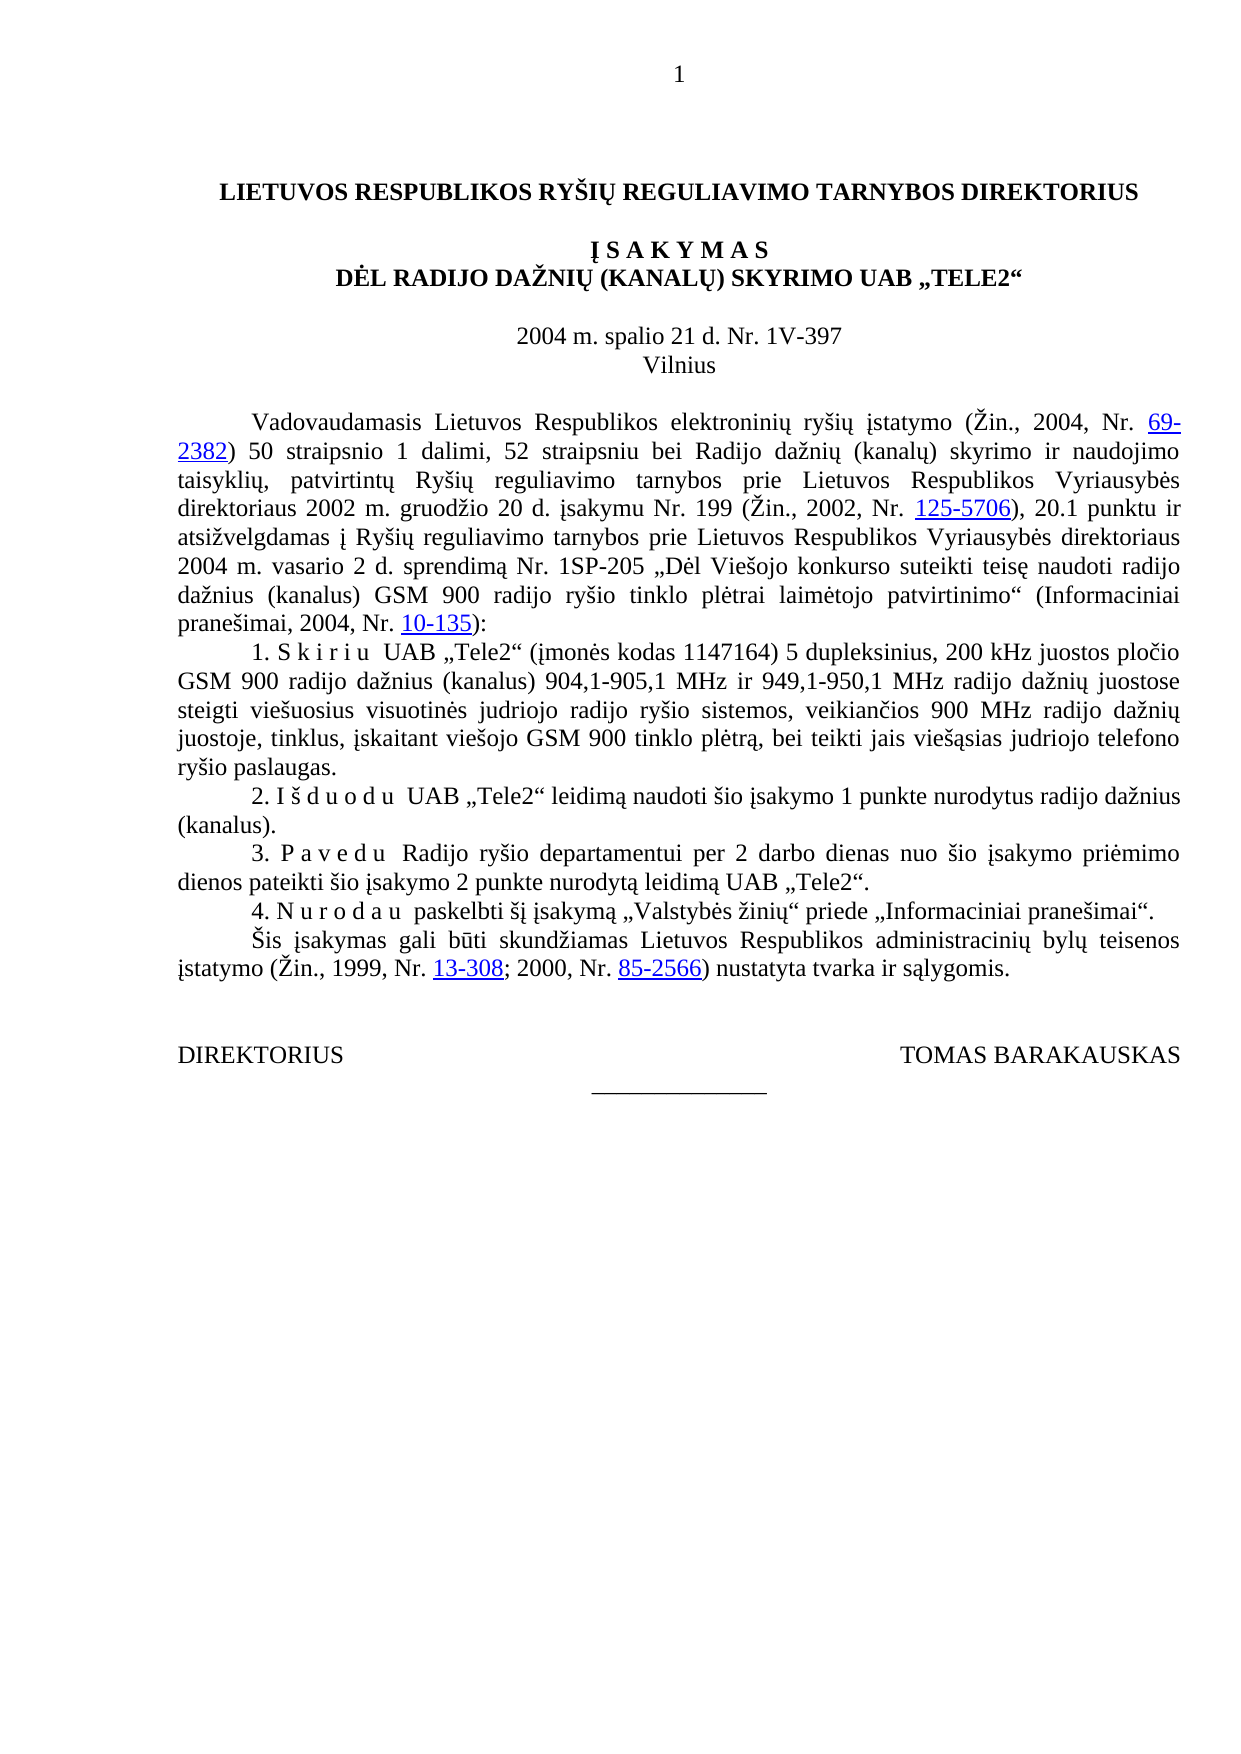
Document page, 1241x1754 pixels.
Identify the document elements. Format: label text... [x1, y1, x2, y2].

text 1. Skiriu UAB „Tele2“ (įmonės kodas 1147164) 5 dupleksinius, 200 kHz juostos pločio GSM 900 radijo dažnius (kanalus) 904,1-905,1 MHz ir 949,1-950,1 MHz radijo dažnių juostose steigti viešuosius visuotinės judriojo radijo ryšio sistemos, veikiančios 900 MHz radijo dažnių juostoje, tinklus, įskaitant viešojo GSM 900 tinklo plėtrą, bei teikti jais viešąsias judriojo telefono ryšio paslaugas. [177, 637, 1181, 781]
text Vilnius [177, 350, 1181, 378]
text 2. Išduodu UAB „Tele2“ leidimą naudoti šio įsakymo 1 punkte nurodytus radijo dažnius (kanalus). [177, 781, 1181, 838]
text Į S A K Y M A S [177, 235, 1181, 263]
text ______________ [177, 1068, 1181, 1097]
text DĖL RADIJO DAŽNIŲ (KANALŲ) SKYRIMO UAB „TELE2“ [177, 263, 1181, 292]
text 3. Pavedu Radijo ryšio departamentui per 2 darbo dienas nuo šio įsakymo priėmimo dienos pateikti šio įsakymo 2 punkte nurodytą leidimą UAB „Tele2“. [177, 838, 1181, 896]
text Vadovaudamasis Lietuvos Respublikos elektroninių ryšių įstatymo (Žin., 2004, Nr. 69-2382) 50 straipsnio 1 dalimi, 52 straipsniu bei Radijo dažnių (kanalų) skyrimo ir naudojimo taisyklių, patvirtintų Ryšių reguliavimo tarnybos prie Lietuvos Respublikos Vyriausybės direktoriaus 2002 m. gruodžio 20 d. įsakymu Nr. 199 (Žin., 2002, Nr. 125-5706), 20.1 punktu ir atsižvelgdamas į Ryšių reguliavimo tarnybos prie Lietuvos Respublikos Vyriausybės direktoriaus 2004 m. vasario 2 d. sprendimą Nr. 1SP-205 „Dėl Viešojo konkurso suteikti teisę naudoti radijo dažnius (kanalus) GSM 900 radijo ryšio tinklo plėtrai laimėtojo patvirtinimo“ (Informaciniai pranešimai, 2004, Nr. 10-135): [177, 407, 1181, 637]
text 2004 m. spalio 21 d. Nr. 1V-397 [177, 321, 1181, 350]
text DIREKTORIUS TOMAS BARAKAUSKAS [177, 1040, 1181, 1068]
text 4. Nurodau paskelbti šį įsakymą „Valstybės žinių“ priede „Informaciniai pranešimai“. [177, 896, 1181, 925]
text Šis įsakymas gali būti skundžiamas Lietuvos Respublikos administracinių bylų teisenos įstatymo (Žin., 1999, Nr. 13-308; 2000, Nr. 85-2566) nustatyta tvarka ir sąlygomis. [177, 925, 1181, 982]
text LIETUVOS RESPUBLIKOS RYŠIŲ REGULIAVIMO TARNYBOS DIREKTORIUS [177, 177, 1181, 206]
